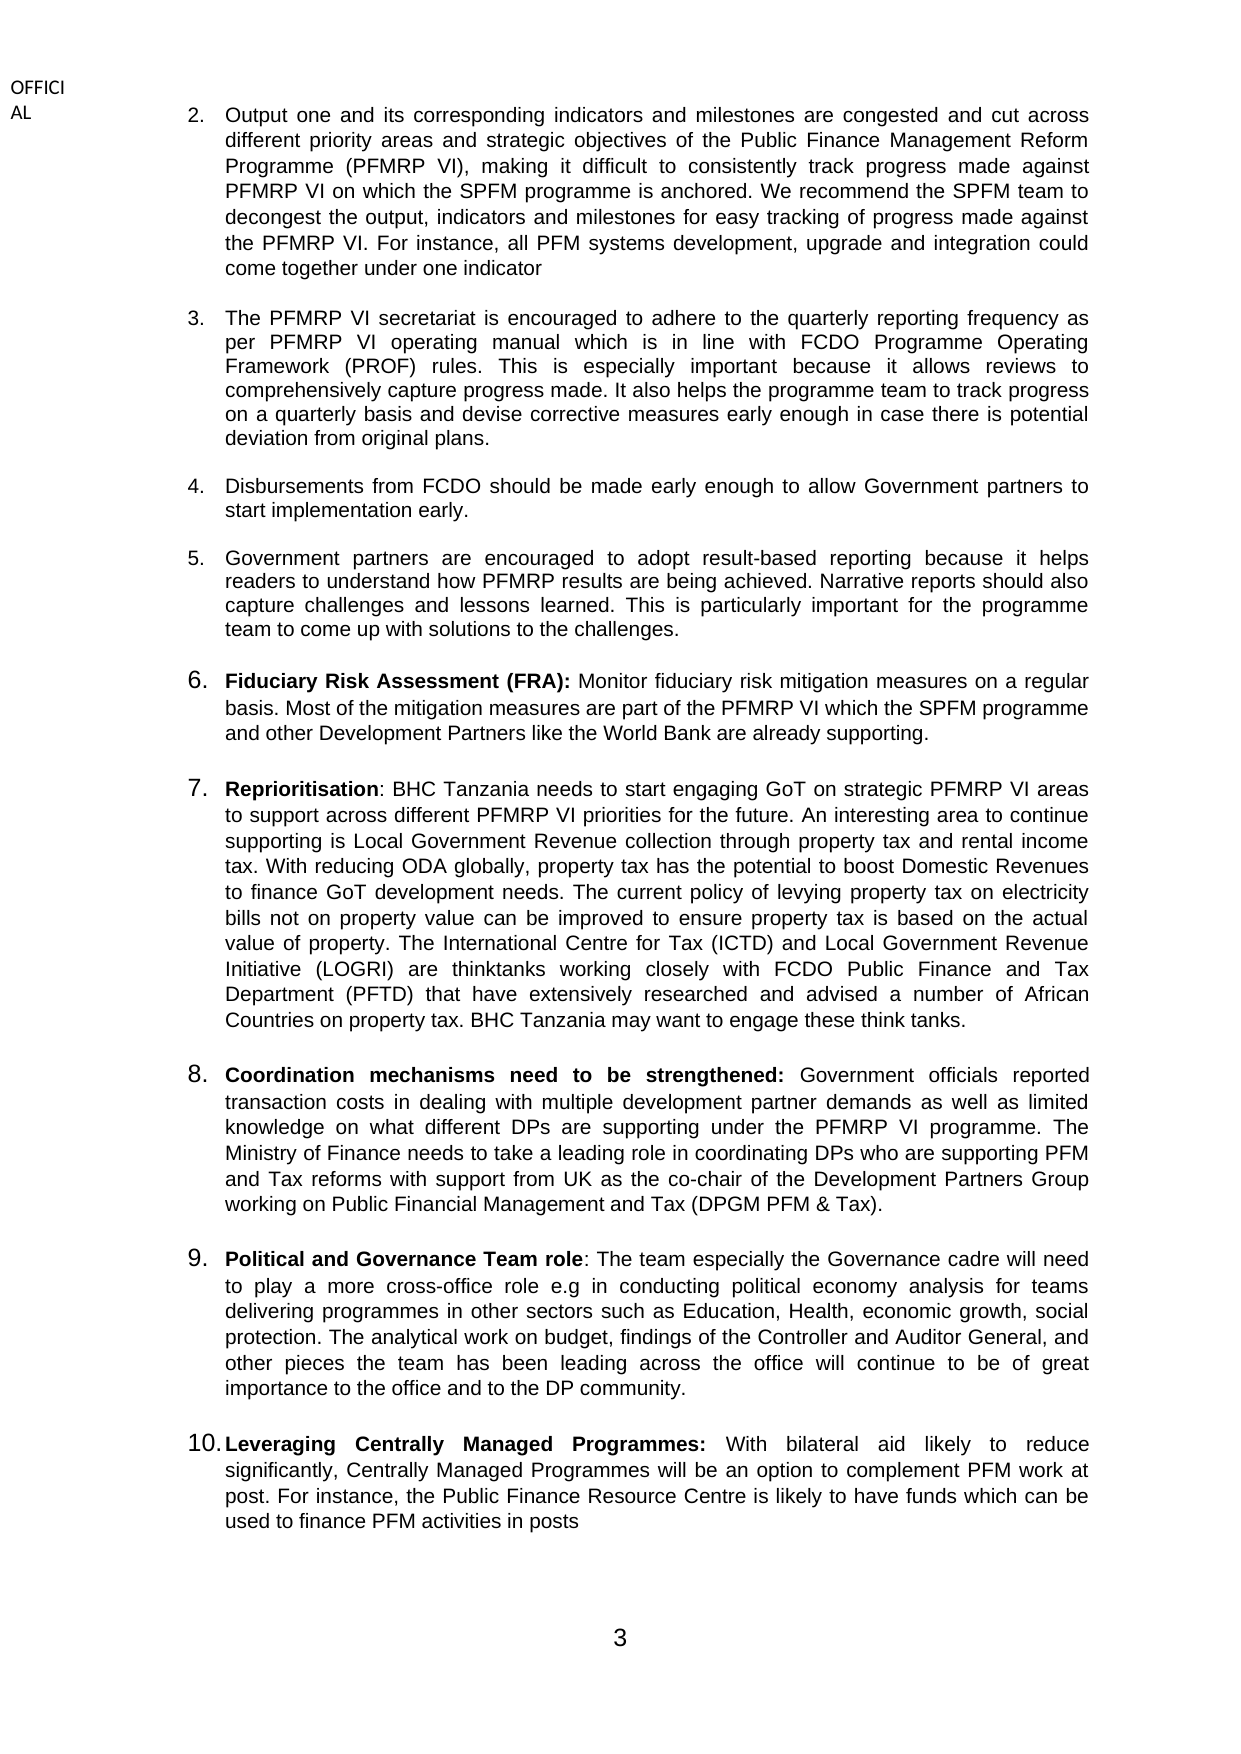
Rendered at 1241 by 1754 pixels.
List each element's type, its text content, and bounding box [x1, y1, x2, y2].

list Government partners are encouraged to adopt result-based reporting because it helps readers to understand how PFMRP results are being achieved. Narrative reports should also capture challenges and lessons learned. This is particularly important for the programme team to come up with solutions to the challenges. [187, 545, 1090, 641]
list Reprioritisation: BHC Tanzania needs to start engaging GoT on strategic PFMRP VI areas to support across different PFMRP VI priorities for the future. An interesting area to continue supporting is Local Government Revenue collection through property tax and rental income tax. With reducing ODA globally, property tax has the potential to boost Domestic Revenues to finance GoT development needs. The current policy of levying property tax on electricity bills not on property value can be improved to ensure property tax is based on the actual value of property. The International Centre for Tax (ICTD) and Local Government Revenue Initiative (LOGRI) are thinktanks working closely with FCDO Public Finance and Tax Department (PFTD) that have extensively researched and advised a number of African Countries on property tax. BHC Tanzania may want to engage these think tanks. [187, 772, 1090, 1032]
list Leveraging Centrally Managed Programmes: With bilateral aid likely to reduce significantly, Centrally Managed Programmes will be an option to complement PFM work at post. For instance, the Public Finance Resource Centre is likely to have funds which can be used to finance PFM activities in posts [187, 1427, 1090, 1533]
list Political and Governance Team role: The team especially the Governance cadre will need to play a more cross-office role e.g in conducting political economy analysis for teams delivering programmes in other sectors such as Education, Health, economic growth, social protection. The analytical work on budget, findings of the Controller and Auditor General, and other pieces the team has been leading across the office will continue to be of great importance to the office and to the DP community. [187, 1243, 1090, 1400]
list Output one and its corresponding indicators and milestones are congested and cut across different priority areas and strategic objectives of the Public Finance Management Reform Programme (PFMRP VI), making it difficult to consistently track progress made against PFMRP VI on which the SPFM programme is anchored. We recommend the SPFM team to decongest the output, indicators and milestones for easy tracking of progress made against the PFMRP VI. For instance, all PFM systems development, upgrade and integration could come together under one indicator [187, 102, 1090, 280]
list The PFMRP VI secretariat is encouraged to adhere to the quarterly reporting frequency as per PFMRP VI operating manual which is in line with FCDO Programme Operating Framework (PROF) rules. This is especially important because it allows reviews to comprehensively capture progress made. It also helps the programme team to track progress on a quarterly basis and devise corrective measures early enough in case there is potential deviation from original plans. [187, 306, 1090, 449]
list Fiduciary Risk Assessment (FRA): Monitor fiduciary risk mitigation measures on a regular basis. Most of the mitigation measures are part of the PFMRP VI which the SPFM programme and other Development Partners like the World Bank are already supporting. [187, 665, 1090, 745]
list Disbursements from FCDO should be made early enough to allow Government partners to start implementation early. [187, 473, 1090, 521]
list Coordination mechanisms need to be strengthened: Government officials reported transaction costs in dealing with multiple development partner demands as well as limited knowledge on what different DPs are supporting under the PFMRP VI programme. The Ministry of Finance needs to take a leading role in coordinating DPs who are supporting PFM and Tax reforms with support from UK as the co-chair of the Development Partners Group working on Public Financial Management and Tax (DPGM PFM & Tax). [187, 1059, 1090, 1216]
